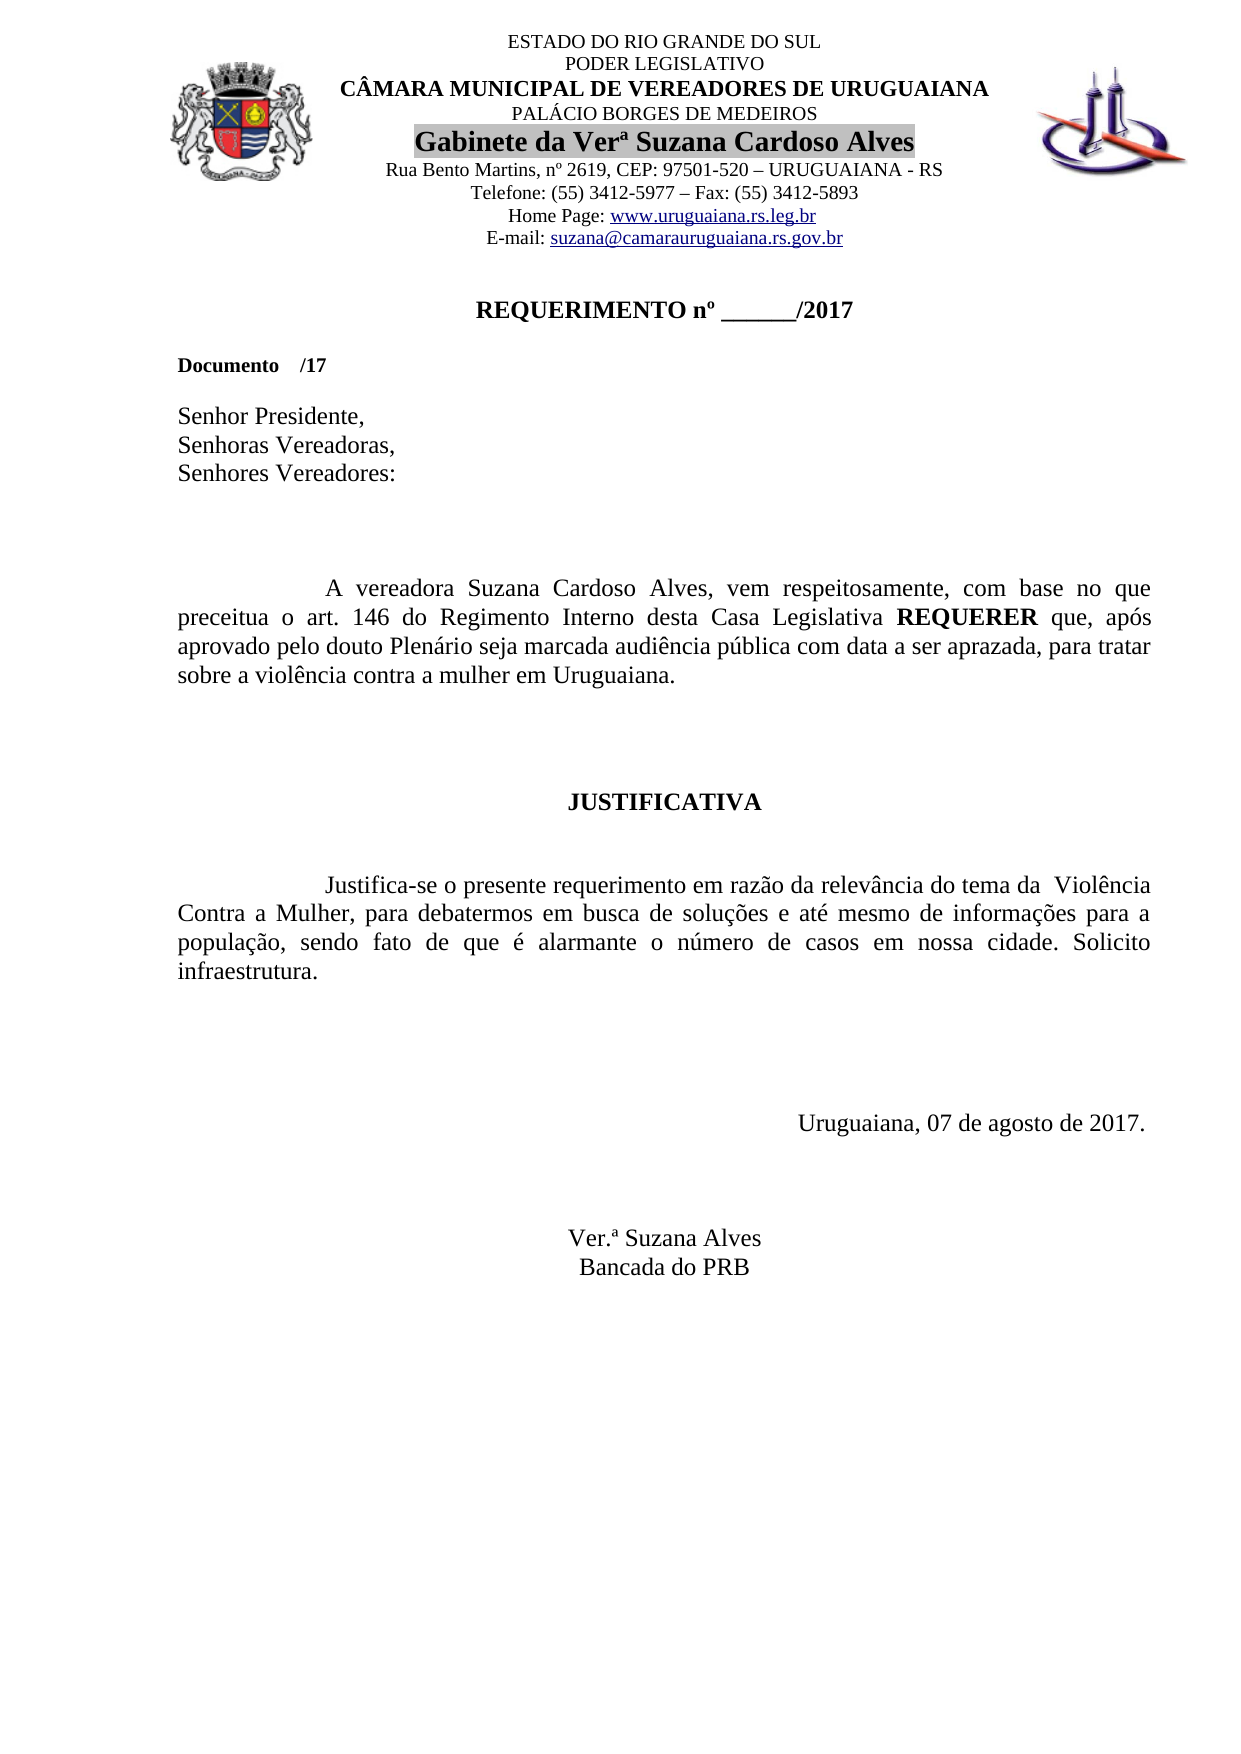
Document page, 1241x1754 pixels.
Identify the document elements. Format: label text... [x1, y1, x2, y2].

text Ver.ª Suzana Alves [177, 1223, 1152, 1252]
text REQUERIMENTO nº ______/2017 [177, 295, 1152, 324]
picture [170, 62, 313, 181]
text Bancada do PRB [177, 1252, 1152, 1281]
picture [1032, 62, 1189, 181]
text Documento /17 [177, 353, 1152, 377]
text Senhoras Vereadoras, [177, 430, 1152, 458]
text Uruguaiana, 07 de agosto de 2017. [177, 1108, 1152, 1137]
text Justifica-se o presente requerimento em razão da relevância do tema da Violência Contra a Mulher, para debatermos em busca de soluções e até mesmo de informações para a população, sendo fato de que é alarmante o número de casos em nossa cidade. Solicito infraestrutura. [177, 870, 1152, 985]
text A vereadora Suzana Cardoso Alves, vem respeitosamente, com base no que preceitua o art. 146 do Regimento Interno desta Casa Legislativa REQUERER que, após aprovado pelo douto Plenário seja marcada audiência pública com data a ser aprazada, para tratar sobre a violência contra a mulher em Uruguaiana. [177, 573, 1152, 688]
text JUSTIFICATIVA [177, 787, 1152, 816]
text Senhor Presidente, [177, 401, 1152, 430]
text Senhores Vereadores: [177, 458, 1152, 487]
